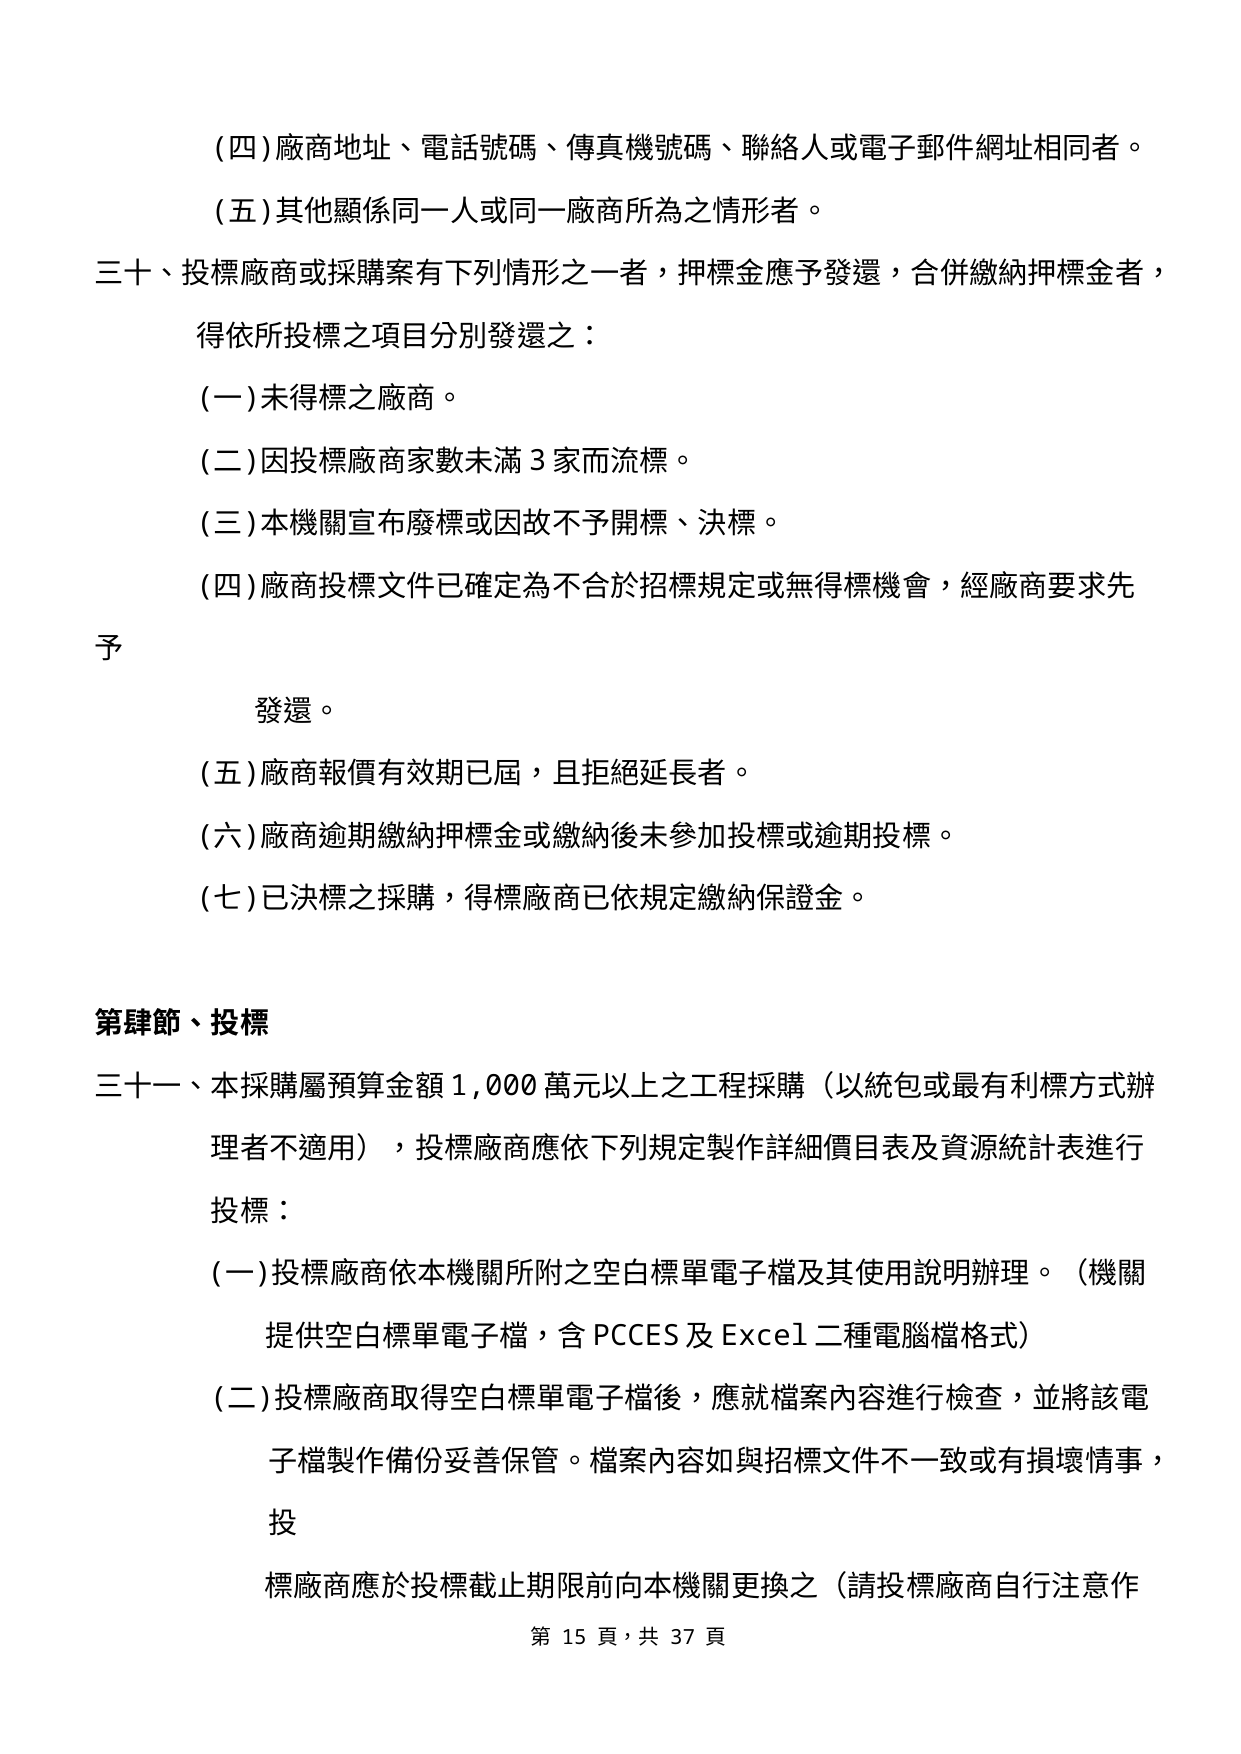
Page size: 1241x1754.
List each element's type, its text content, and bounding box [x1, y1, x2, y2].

text 三十一、本採購屬預算金額1,000萬元以上之工程採購（以統包或最有利標方式辦理者不適用），投標廠商應依下列規定製作詳細價目表及資源統計表進行投標： [94, 1042, 1162, 1229]
text 得依所投標之項目分別發還之： [94, 292, 1162, 354]
text 標廠商應於投標截止期限前向本機關更換之（請投標廠商自行注意作 [264, 1542, 1162, 1604]
text 第肆節、投標 [94, 979, 1162, 1042]
text (七)已決標之採購，得標廠商已依規定繳納保證金。 [94, 854, 1162, 917]
text (二)投標廠商取得空白標單電子檔後，應就檔案內容進行檢查，並將該電子檔製作備份妥善保管。檔案內容如與招標文件不一致或有損壞情事，投 [210, 1354, 1162, 1542]
text 發還。 [94, 667, 1162, 729]
text 三十、投標廠商或採購案有下列情形之一者，押標金應予發還，合併繳納押標金者， [94, 229, 1162, 292]
text (三)本機關宣布廢標或因故不予開標、決標。 [94, 479, 1162, 542]
text (一)投標廠商依本機關所附之空白標單電子檔及其使用說明辦理。（機關提供空白標單電子檔，含PCCES及Excel二種電腦檔格式） [207, 1229, 1162, 1354]
text (五)廠商報價有效期已屆，且拒絕延長者。 [94, 729, 1162, 792]
text (五)其他顯係同一人或同一廠商所為之情形者。 [94, 167, 1162, 229]
text (四)廠商投標文件已確定為不合於招標規定或無得標機會，經廠商要求先予 [94, 542, 1162, 667]
text (四)廠商地址、電話號碼、傳真機號碼、聯絡人或電子郵件網址相同者。 [94, 104, 1162, 167]
text (二)因投標廠商家數未滿3家而流標。 [94, 417, 1162, 479]
text (一)未得標之廠商。 [94, 354, 1162, 417]
text (六)廠商逾期繳納押標金或繳納後未參加投標或逾期投標。 [94, 792, 1162, 854]
